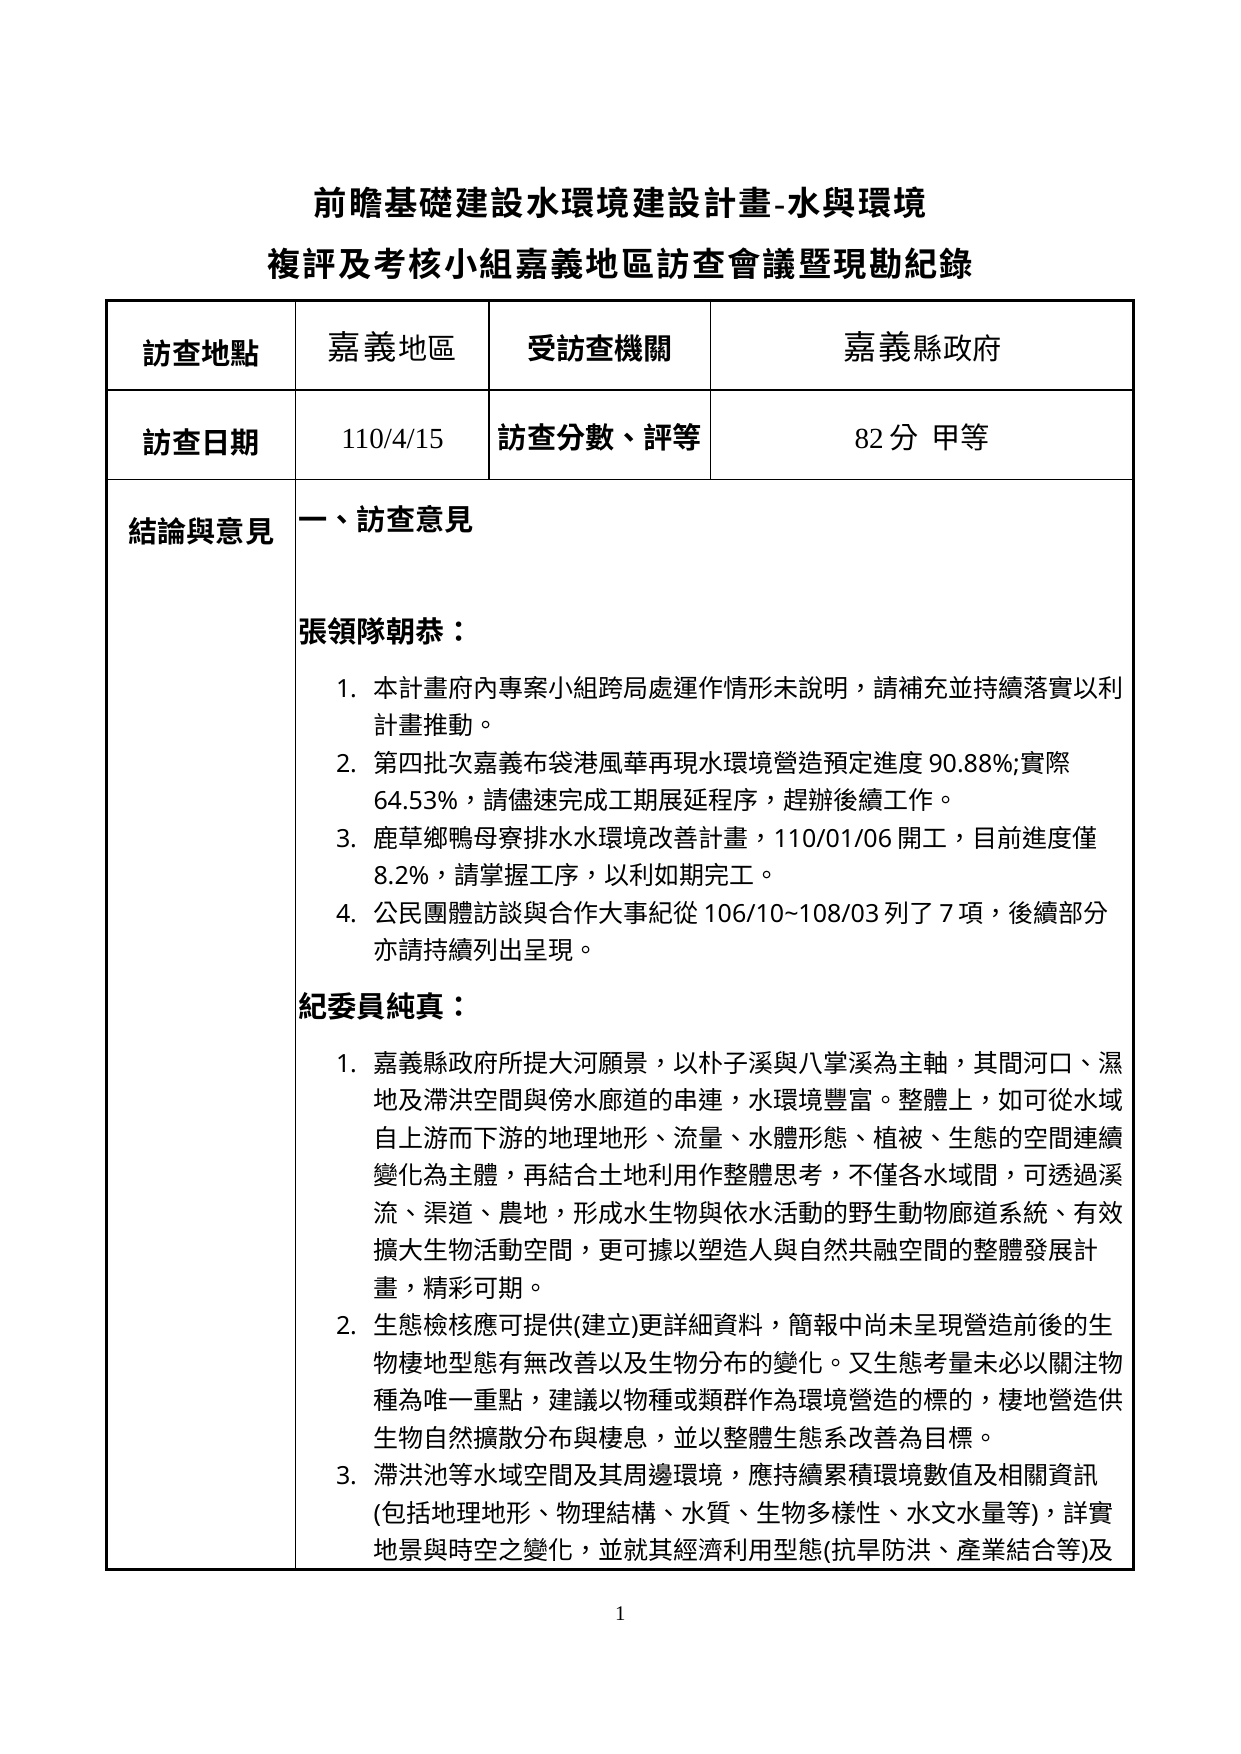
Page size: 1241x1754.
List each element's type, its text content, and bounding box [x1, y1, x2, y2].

table_cell 結論與意見 [108, 480, 295, 1567]
table_cell 110/4/15 [296, 391, 488, 478]
table_header 嘉義地區 [296, 302, 488, 389]
table_cell 82分 甲等 [711, 391, 1132, 478]
table_cell 一、訪查意見 張領隊朝恭： 本計畫府內專案小組跨局處運作情形未說明，請補充並持續落實以利計畫推動。 第四批次嘉義布袋港風華再現水環境營造預定進度90.88%;實際64.53%，請儘速完成工期展延程序，趕辦後續工作。 鹿草鄉鴨母寮排水水環境改善計畫，110/01/06開工，目前進度僅8.2%，請掌握工序，以利如期完工。 公民團體訪談與合作大事紀從106/10~108/03列了7項，後續部分亦請持續列出呈現。 紀委員純真： 嘉義縣政府所提大河願景，以朴子溪與八掌溪為主軸，其間河口、濕地及滯洪空間與傍水廊道的串連，水環境豐富。整體上，如可從水域自上游而下游的地理地形、流量、水體形態、植被、生態的空間連續變化為主體，再結合土地利用作整體思考，不僅各水域間，可透過溪流、渠道、農地，形成水生物與依水活動的野生動物廊道系統、有效擴大生物活動空間，更可據以塑造人與自然共融空間的整體發展計畫，精彩可期。 生態檢核應可提供(建立)更詳細資料，簡報中尚未呈現營造前後的生物棲地型態有無改善以及生物分布的變化。又生態考量未必以關注物種為唯一重點，建議以物種或類群作為環境營造的標的，棲地營造供生物自然擴散分布與棲息，並以整體生態系改善為目標。 滯洪池等水域空間及其周邊環境，應持續累積環境數值及相關資訊(包括地理地形、物理結構、水質、生物多樣性、水文水量等)，詳實地景與時空之變化，並就其經濟利用型態(抗旱防洪、產業結合等)及生態休閒功能，連結在地產業及文化特色，據以提出經營維管計畫，發揮各分項計畫(工程)更大效益。 本案多項工程為景觀環境營造屬性，應可更著重生態資料分析，強化提供生物活動空間擴大、連結、棲地復原等核心工作，除縮小、減輕、廻避、補償等對策的討論與應用，朝向結合棲地營造、生態復育及在地特色發展；各工項所採施作材質與工法，也能更考量與自然結合、增加環境因應調適力，並有助水資源循環利用。 以新埤滯洪池建設及水環境改善工程為例，已就工區環境特性，研擬生態友善對策，適當地維持了新埤滯洪池良好的生態系統，成為一大亮點，值得肯定。惟滯洪池邊坡及步道周邊環境之植生計畫，除銀合歡移除及苦楝樹保存栽植，其補償措施(植生計畫)應可朝增加自然豐富度，提供更好的生態服務及休憩環境。 以六角休憩廊道及水環境營造為例，雖在人的利用及生態維持中有所衝突協調，惟究以自然邊坡或採砌石處理，仍應就提高水土保持及環境涵容能力等，依具體數值及環境分析，提出更前瞻的規劃設計，使水環境改善及後續環境經營管理，朝向更符合自然調適的策略發展。 張委員坤城： 許多提案已進入維管階段，尚未見維管階段之生態檢核工作進行;另有些與論壓力較大之案件，建議持續生態監測，未來才能有具體之數據提供說明，或作為改善參考。 各批次案件竣工後應將產生效益彙整說明，包括水質、休閒遊憩、觀光及生態環境等，前後差異比較，另環境衝擊影響亦有可能為負面，亦應提出作為後續改善項目。 部分案件仍有過度公園化設計的疑慮，部分植披良好區域或草溝應盡力保留，避免大面積裸露，如能發揮在地滯洪理念，減少混凝土構造物方向努力，將更符合水環境改善宗旨。 部分採用之植栽物種仍見外來種如鐵刀木、阿勃勒、蛇莓及紫花酢醬草等。 外來入侵種於嘉義地區發生頻繁，除銀合歡外，包含巴西乳草、綠鬣蜥、沙氏變色蜥等，亦應列入管理課題中。 生態友善工法要讓民眾接受及信任，應有科學數據作為說明，土坡或砌石工法是否可行，安全性是否足夠，都應提出具體數據作為說帖。 維管階段期待能與在地民眾、地方團體共同合作，增加民眾參與協力的機會。 詹委員明勇： 機關簡報宜將各分項工程辦理情形(開/完工，進度控管…)明確的列表說明。 第四批之分項工程明顯落後，原因在於材質的選定，若原設計審查能慎重考量，也許可以避免類似情形的發生，導致工期展延。 未說明已完工工程目前使用和維護管理的情形。 以目前核定的15個計畫說明來看，嘉義縣府多以「舖面、照明、設施、植栽」為大宗，若能以較高的眼光來看，水環境應包含「水質」的元素，建議嘉義縣府後續提案能加入「水質」改善的論述。 生態團隊提供在簡報上的生態檢核表共有五份，其中107/12/15有兩份、108/01/03有兩份、108/08/27有一份，多僅止於規劃/設計階段，而沒有施工/維護階段的成果，更沒有109年度的任何成果。請縣府主辦單位檢視生態團隊的服務品質，確保勞務合約的履約品質。 資訊公開的內容和方式(官網連結)若能更友善的呈現，可能有助於民眾的讀取和引用。 水環境是否縣府為提案單位，計畫內容可能涉及地政、環保、農業等局處，建議縣府在簡報時能把位階提到「縣」的格局，才能彰顯縣府計畫的整合能力。 交通部觀光局： 臺灣因地理環境，人與水的互動是十分緊密的，藍圖從兩溪流域進行整體規劃，配合觀光遊憩據點的串聯，是一種有效的發展策略，提醒在後續規劃發整時，工程端要確實的與觀光使用遊憩端進行結合，比如路線指引、解說牌、遊程規劃與宣傳等，也可與周圍糖鐵、文化歷史結合，讓工程確實呼應一開始藍圖所欲達到的策略目標。 藍圖中除了流域、觀光的串連外，建議回到水的本質，先說明整體水環境的情形，淹水、缺水、非點狀性水汙染處理、縣裡各埤塘的分布等，以呼應前瞻基礎建設計畫「因應氣候變遷的水環境建設」的初衷；從簡報中無法分辨願景與施作項目的分別，建議依照目標、問題、解決方法與預期效應加以表列說明，確認生態檢核、工程階段及後續營運管理皆可回應在地的水環境議題；另也建議加入以縣、跨縣市角度的水環境分析，並與縣市層級水環境政策進行對應，讓整個計畫不只從下而上，也呼應從上而下的政策目標。 在工程文件部分，建議可以呈現水質檢測等相關的數據，以佐證計畫的執行效能，也提醒在簡報中的照片應該有拍照日期，讓讀者可以快速地了解案件的時程，也能比較出時間前後的關聯。 2021年是自行車旅遊年，在簡報中有看到許多水環境與自行車道結合的規劃，如朴子溪自行車道等，建議在工程驗收後，可以有更多的串聯與宣傳，前端與後端要有一貫性的發展，使建教育樂、休憩觀光併行發展。 經濟部水利署工程事務組： 經費執行情形部分，建議加列計畫總執行經費、總執行率和總支用比等，以利委員瞭解縣府執行成果。 各分項工程執行情形，無實際工程發包後執行狀況之呈現，另布袋風華再現及公館滯洪池工程目前為落後狀況，請加緊趕辦。 民眾參與機制已建立並執行，惟未將民眾意見回饋與內容回應部分有追蹤管理，並於簡報呈現與說明。 生態檢核歷次委託辦理情形，如經費、期程等部分應補充說明。 設計考量部分，鮮少融合在地地方文化特色，建議縣府應思考面臨及需解決問題，如提高旅客住宿率、水質改善等可量化指標。 資訊公開內容部分，未將各分項計畫工程基本資料揭露於公開網站並定期更新，另SEO(Search Engine Optimization，搜尋引擎最佳化)成效不彰，無法快速以關鍵字搜尋至網站。 歷次工程查核與督導部分，未能將成績列表呈現，無法得知工程施作品質，請補充說明。 歷次審查意見部分，請落實追蹤管理。 生態檢核團隊針對個案工程保育措施能予以協助，惟簡報內無呈現前面批次計畫所核定之生態檢核結果，建請爾後仍應承續並掌握，另亦應針對已完工案件列入維護管理保育措施中。 生態檢核團隊簡報應有整體圖表，呈現所有核定工程及在地應關注保育之生物物種，並將各關注物種依保育性等級依序分類編號，以利了解各保育生物之棲息地及保育重要性。 生態檢核團隊宜加強補充各相關文獻之閱讀及陳列。 經濟部水利署河川海岸組： 簡報民眾參與部分，僅說明辦理時間場次及參與對象，未提及有無遭遇困難或地方反映主要問題及其解決方法或納入設計參採方式，建議再補充說明。 本署先前已有建置專屬資訊公開平台供各縣市政府上傳各核定案件各生命周期階段工作應辦理之資訊公開資料，以落實資訊公開工作，惟截至目前縣府尚未將先前核列1~4批次案件(如核定計畫書、生態檢核、公民參與資料與相關會議審查資料等)上傳該資訊公開平臺，請縣府儘速將資料上傳至本署資訊公開平臺。 目前已完工案件，分別就生態效益、親水環境及觀光效益做說明，但在生態效益部分，僅說明完成後提升生態棲地環境，建議補充完成案件施工前、後基地生態改善情況，以利瞭解基地生態環境回復情況，並回饋於生態檢核表中呈現。 部分已施工案件(如布袋港、公館滯洪池)，依所附簡報生態檢核資料，僅有檢核至核定階段，規劃設計階段與施工階段未有呈現於簡報中，請再補充最新生態檢核資料，並上傳至本署資訊公開平台進行資訊公開。 經濟部水利署第五河川局： 簡報所提供資訊公開之網址，除連結性不佳，尚有全國水環境改善計畫執行作業注意事項第14點資訊公開作業項目不足情形，建議縣府檢討修正。 簡報後續營運管理計畫提供施工中之計畫，其實已完工之工程後續營運管理計畫執行情形及成果，才是外界及評核小組所關切，建議爾後簡報應把已完工案件納入說明。 二、現勘意見(新埤滯洪池及六腳休憩廊道(延伸段)水環境營造)： 張領隊朝恭： A工區林蔭步道已大致完成，提供不錯的散步步道，建議後續研議更完整銜接路線。 A工區林蔭步道旁有許多植栽，含現地保留及新植，建議補上樹種名牌，以利民眾了解，有加分效果。 紀委員純真： 新埤滯洪池水環境改善工作，可與台糖公司所管範圍互相連結共同規劃，以發揮更大環境整合及休憩利用效果者，仍請積極請洽該公司協調或洽請經濟部(國營會)協助聯繫；至步道邊坡屬台糖公司土地，有遭傾倒廢棄物、垃圾情形，亦請協調該公司協助儘速移除。 步道邊坡植生情形，有增加植生豐富度改善必要，透過生態綠化加速自然演替，提供更舒適的自然休憩空間，也有助提升整體環境營造之成效。 張委員坤城： 植栽多用到外來種，如槭葉牽牛、金露華、蔓花生等，未來如需補植請盡可能採用原生種。 區內出現銀合歡、銀膠菊、蓖麻等外來入侵種，且有些種類具毒性，應盡快清除。 景觀燈電線外露部分應加以改善。 上方步道與滯洪池週邊步道無法串聯，甚為可惜。 詹委員明勇： 新埤滯洪池步道照明是否合理配置? 照明之電線安全，請施工單位妥善處理。 扶手收尾請再修整。 日後植物管理(除草、澆水)將是管理單位之負擔。 鄰近構造物，請就整理環境評估整理。 若可以的話，請增設解說牌。 經濟部水利署河川海岸組： 六腳休憩廊道因緊鄰新埤滯洪池，建議結合滯洪池設置解說牌(如滯洪池功能效益、生態功能等)，以強化休憩廊道功能性與增加民眾了解推動水環境效益。 休憩廊道入口因無設置相關車阻設施，建議設立告示牌宣導使用對象，避免機車駛入與人爭道，造成安全疑慮。 經濟部水利署工程事務組： 本案尚未竣工，仍請加強工區門禁管制，並應加強高差缺口之警示措施，以維安全。 本案大部分工項為植栽工程，後續之植栽養護及保固請縣府妥處。 三、綜合結論： 各委員及單位代表意見請受訪單位(嘉義縣政府)參酌辦理，並於110年5月17日前改善完成，同時將改善辦理情形及照片彙整成冊，函送經濟部並副知其他參與訪查部會辦理結案。 [296, 480, 1132, 1567]
text 前瞻基礎建設水環境建設計畫-水與環境 [187, 163, 1053, 238]
table_cell 訪查分數、評等 [490, 391, 710, 478]
table_header 受訪查機關 [490, 302, 710, 389]
text 複評及考核小組嘉義地區訪查會議暨現勘紀錄 [187, 238, 1053, 286]
table_header 訪查地點 [108, 302, 295, 389]
table_cell 訪查日期 [108, 391, 295, 478]
table_header 嘉義縣政府 [711, 302, 1132, 389]
